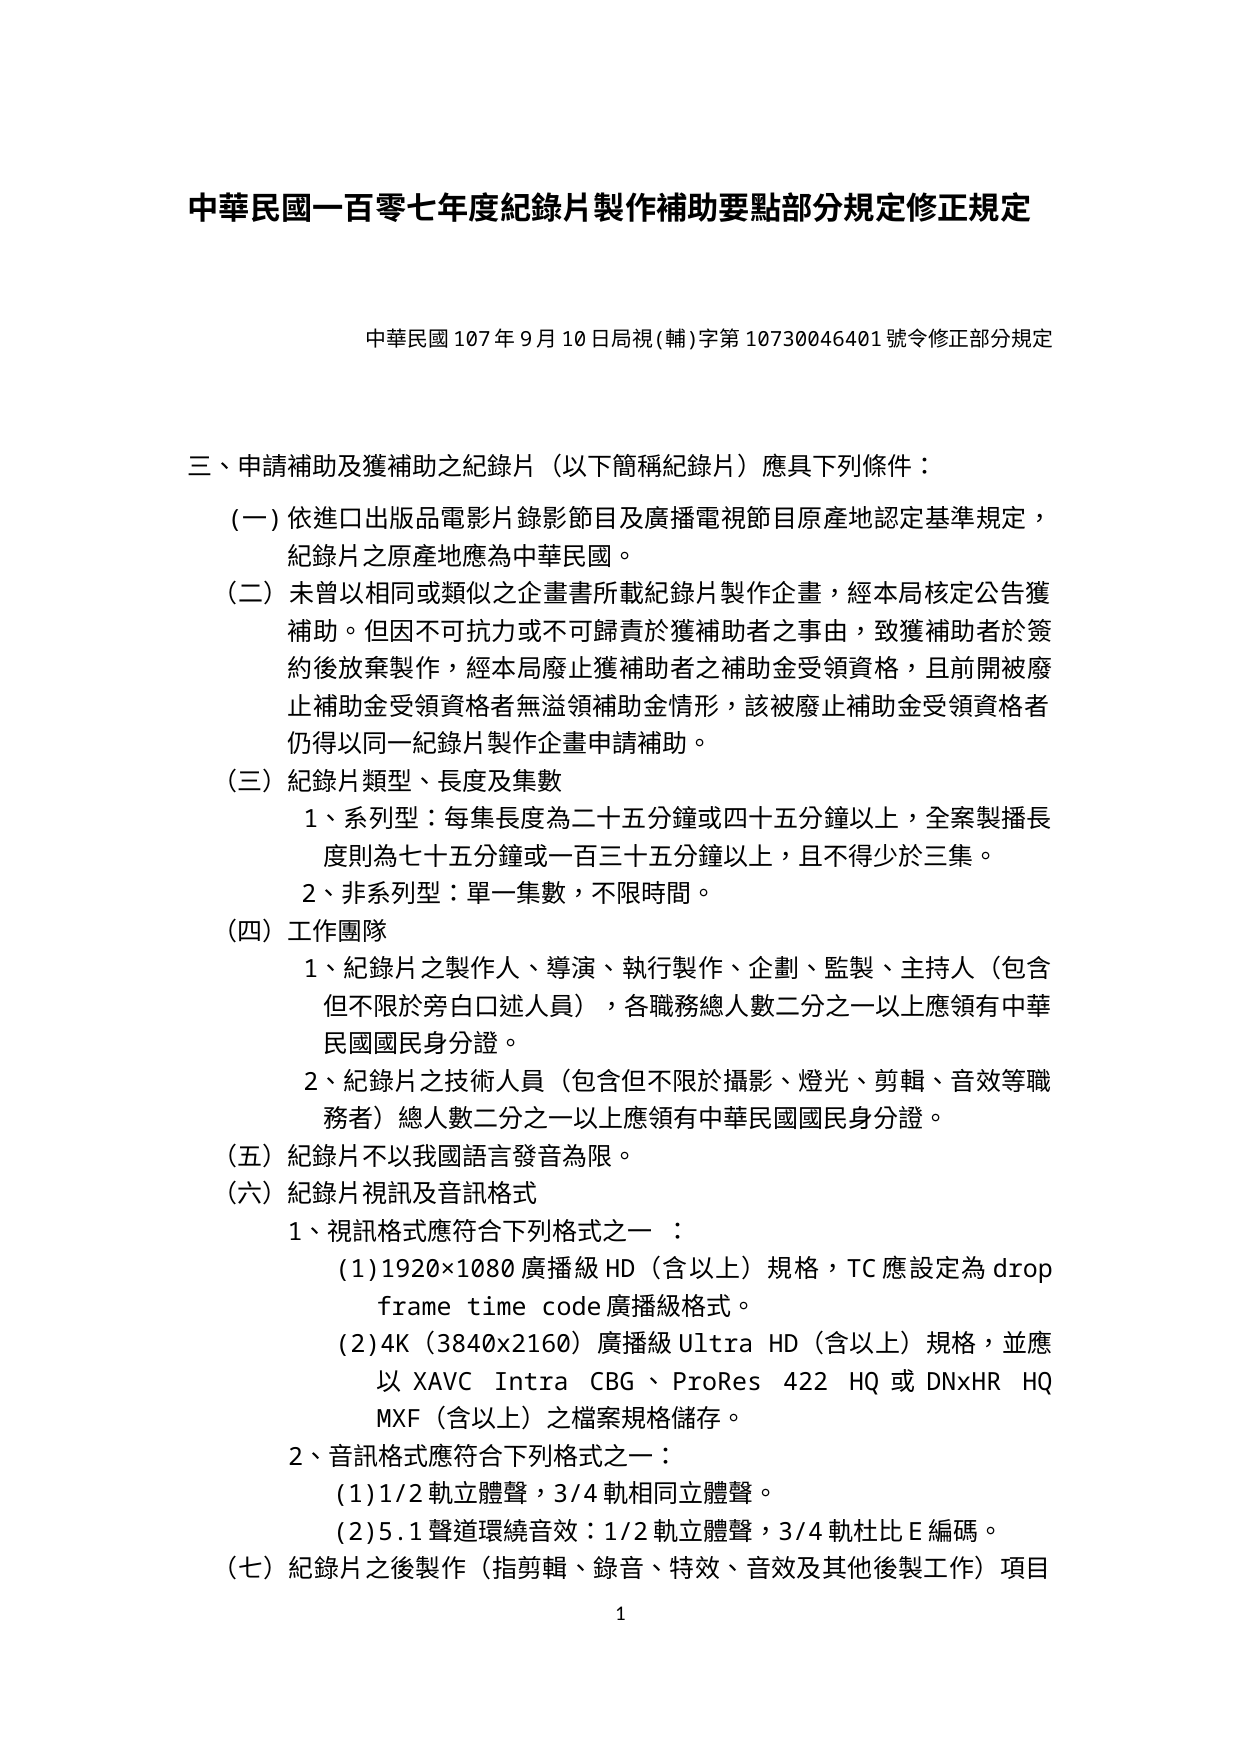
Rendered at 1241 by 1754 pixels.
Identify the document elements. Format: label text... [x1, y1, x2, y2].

text (2)5.1聲道環繞音效：1/2軌立體聲，3/4軌杜比E編碼。 [288, 1504, 1053, 1542]
text （三）紀錄片類型、長度及集數 [212, 754, 1053, 792]
text 1、系列型：每集長度為二十五分鐘或四十五分鐘以上，全案製播長度則為七十五分鐘或一百三十五分鐘以上，且不得少於三集。 [211, 792, 1053, 867]
text 中華民國一百零七年度紀錄片製作補助要點部分規定修正規定 [187, 162, 1053, 237]
text （五）紀錄片不以我國語言發音為限。 [212, 1129, 1053, 1167]
text (2)4K（3840x2160）廣播級Ultra HD（含以上）規格，並應以XAVC Intra CBG、ProRes 422 HQ或DNxHR HQ MXF（含以上）之檔案規格儲存。 [335, 1317, 1053, 1429]
text 中華民國107年9月10日局視(輔)字第10730046401號令修正部分規定 [187, 312, 1053, 350]
text 2、音訊格式應符合下列格式之一： [288, 1429, 1053, 1467]
text 2、紀錄片之技術人員（包含但不限於攝影、燈光、剪輯、音效等職務者）總人數二分之一以上應領有中華民國國民身分證。 [211, 1054, 1053, 1129]
text (一) 依進口出版品電影片錄影節目及廣播電視節目原產地認定基準規定，紀錄片之原產地應為中華民國。 [212, 492, 1053, 567]
text 三、申請補助及獲補助之紀錄片（以下簡稱紀錄片）應具下列條件： [187, 439, 1053, 477]
text （七）紀錄片之後製作（指剪輯、錄音、特效、音效及其他後製工作）項目 [212, 1542, 1053, 1579]
text 1、紀錄片之製作人、導演、執行製作、企劃、監製、主持人（包含但不限於旁白口述人員），各職務總人數二分之一以上應領有中華民國國民身分證。 [211, 942, 1053, 1054]
text （四）工作團隊 [212, 904, 1053, 942]
text （六）紀錄片視訊及音訊格式 [212, 1167, 1053, 1204]
text 1、視訊格式應符合下列格式之一 ： [212, 1204, 1053, 1242]
text 2、非系列型：單一集數，不限時間。 [211, 867, 1053, 904]
text (1)1/2軌立體聲，3/4軌相同立體聲。 [288, 1467, 1053, 1504]
text (1)1920×1080廣播級HD（含以上）規格，TC應設定為drop frame time code廣播級格式。 [335, 1242, 1053, 1317]
text （二）未曾以相同或類似之企畫書所載紀錄片製作企畫，經本局核定公告獲補助。但因不可抗力或不可歸責於獲補助者之事由，致獲補助者於簽約後放棄製作，經本局廢止獲補助者之補助金受領資格，且前開被廢止補助金受領資格者無溢領補助金情形，該被廢止補助金受領資格者，仍得以同一紀錄片製作企畫申請補助。 [212, 567, 1053, 754]
